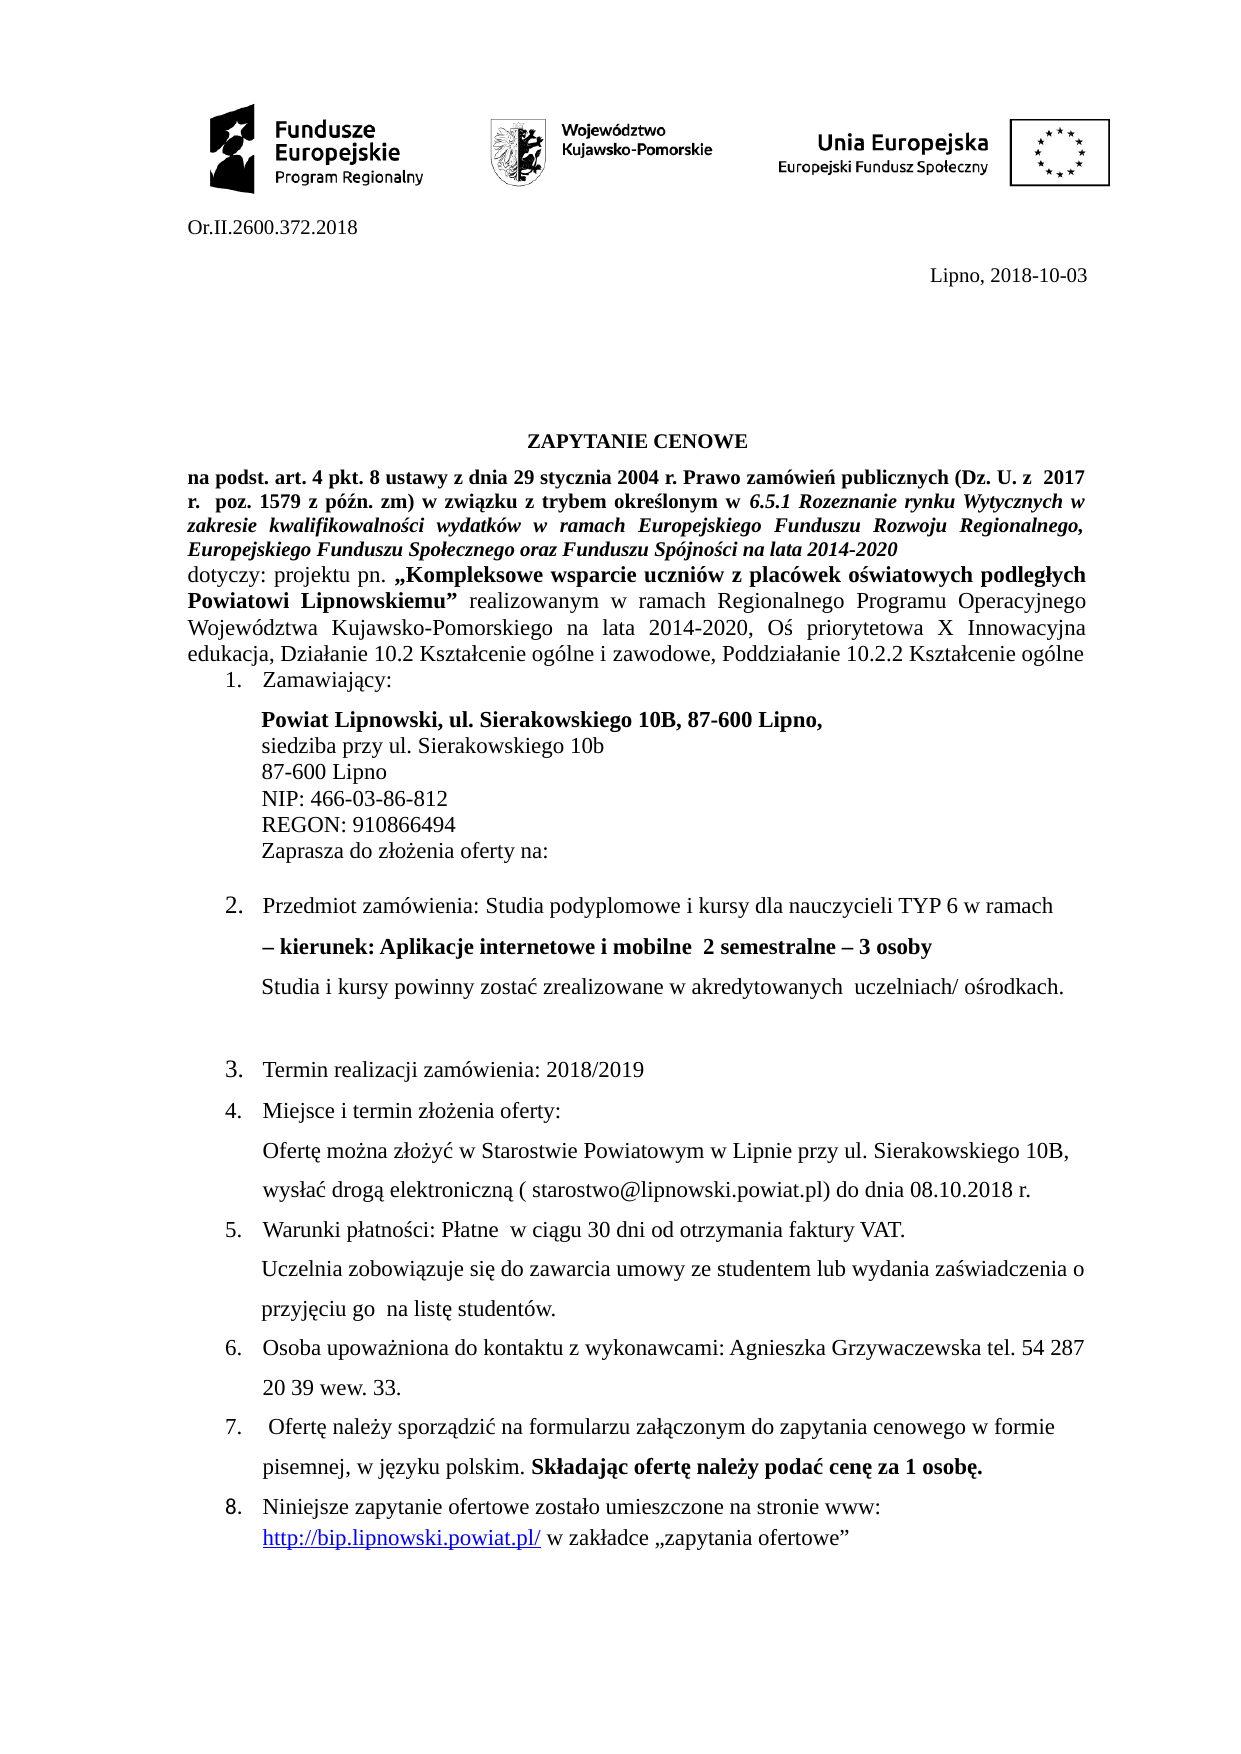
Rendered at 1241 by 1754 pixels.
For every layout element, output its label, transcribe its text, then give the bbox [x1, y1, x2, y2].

list Miejsce i termin złożenia oferty: [225, 1097, 1087, 1124]
text Uczelnia zobowiązuje się do zawarcia umowy ze studentem lub wydania zaświadczenia o przyjęciu go na listę studentów. [187, 1255, 1087, 1321]
text dotyczy: projektu pn. „Kompleksowe wsparcie uczniów z placówek oświatowych podległych Powiatowi Lipnowskiemu” realizowanym w ramach Regionalnego Programu Operacyjnego Województwa Kujawsko-Pomorskiego na lata 2014-2020, Oś priorytetowa X Innowacyjna edukacja, Działanie 10.2 Kształcenie ogólne i zawodowe, Poddziałanie 10.2.2 Kształcenie ogólne [187, 561, 1087, 666]
list Zamawiający: [225, 666, 1087, 693]
list Termin realizacji zamówienia: 2018/2019 [225, 1054, 1087, 1083]
text ZAPYTANIE CENOWE [187, 428, 1087, 453]
list Przedmiot zamówienia: Studia podyplomowe i kursy dla nauczycieli TYP 6 w ramach [225, 890, 1087, 919]
list Ofertę należy sporządzić na formularzu załączonym do zapytania cenowego w formie pisemnej, w języku polskim. Składając ofertę należy podać cenę za 1 osobę. [225, 1413, 1087, 1479]
list Osoba upoważniona do kontaktu z wykonawcami: Agnieszka Grzywaczewska tel. 54 287 20 39 wew. 33. [225, 1334, 1087, 1400]
text Lipno, 2018-10-03 [187, 263, 1087, 287]
text REGON: 910866494 Zaprasza do złożenia oferty na: [187, 811, 1087, 864]
list Warunki płatności: Płatne w ciągu 30 dni od otrzymania faktury VAT. [225, 1216, 1087, 1242]
text Powiat Lipnowski, ul. Sierakowskiego 10B, 87-600 Lipno, [187, 706, 1087, 732]
text na podst. art. 4 pkt. 8 ustawy z dnia 29 stycznia 2004 r. Prawo zamówień publicznych (Dz. U. z 2017 r. poz. 1579 z późn. zm) w związku z trybem określonym w 6.5.1 Rozeznanie rynku Wytycznych w zakresie kwalifikowalności wydatków w ramach Europejskiego Funduszu Rozwoju Regionalnego, Europejskiego Funduszu Społecznego oraz Funduszu Spójności na lata 2014-2020 [187, 464, 1087, 561]
text 87-600 Lipno [187, 758, 1087, 785]
text siedziba przy ul. Sierakowskiego 10b [187, 732, 1087, 758]
text NIP: 466-03-86-812 [187, 785, 1087, 811]
text Or.II.2600.372.2018 [187, 215, 1087, 239]
text – kierunek: Aplikacje internetowe i mobilne 2 semestralne – 3 osoby [262, 933, 1087, 960]
picture [187, 81, 1132, 215]
text Ofertę można złożyć w Starostwie Powiatowym w Lipnie przy ul. Sierakowskiego 10B, wysłać drogą elektroniczną ( starostwo@lipnowski.powiat.pl) do dnia 08.10.2018 r. [262, 1137, 1087, 1203]
list Niniejsze zapytanie ofertowe zostało umieszczone na stronie www: http://bip.lipnowski.powiat.pl/ w zakładce „zapytania ofertowe” [225, 1492, 1087, 1550]
text Studia i kursy powinny zostać zrealizowane w akredytowanych uczelniach/ ośrodkach. [187, 973, 1087, 999]
